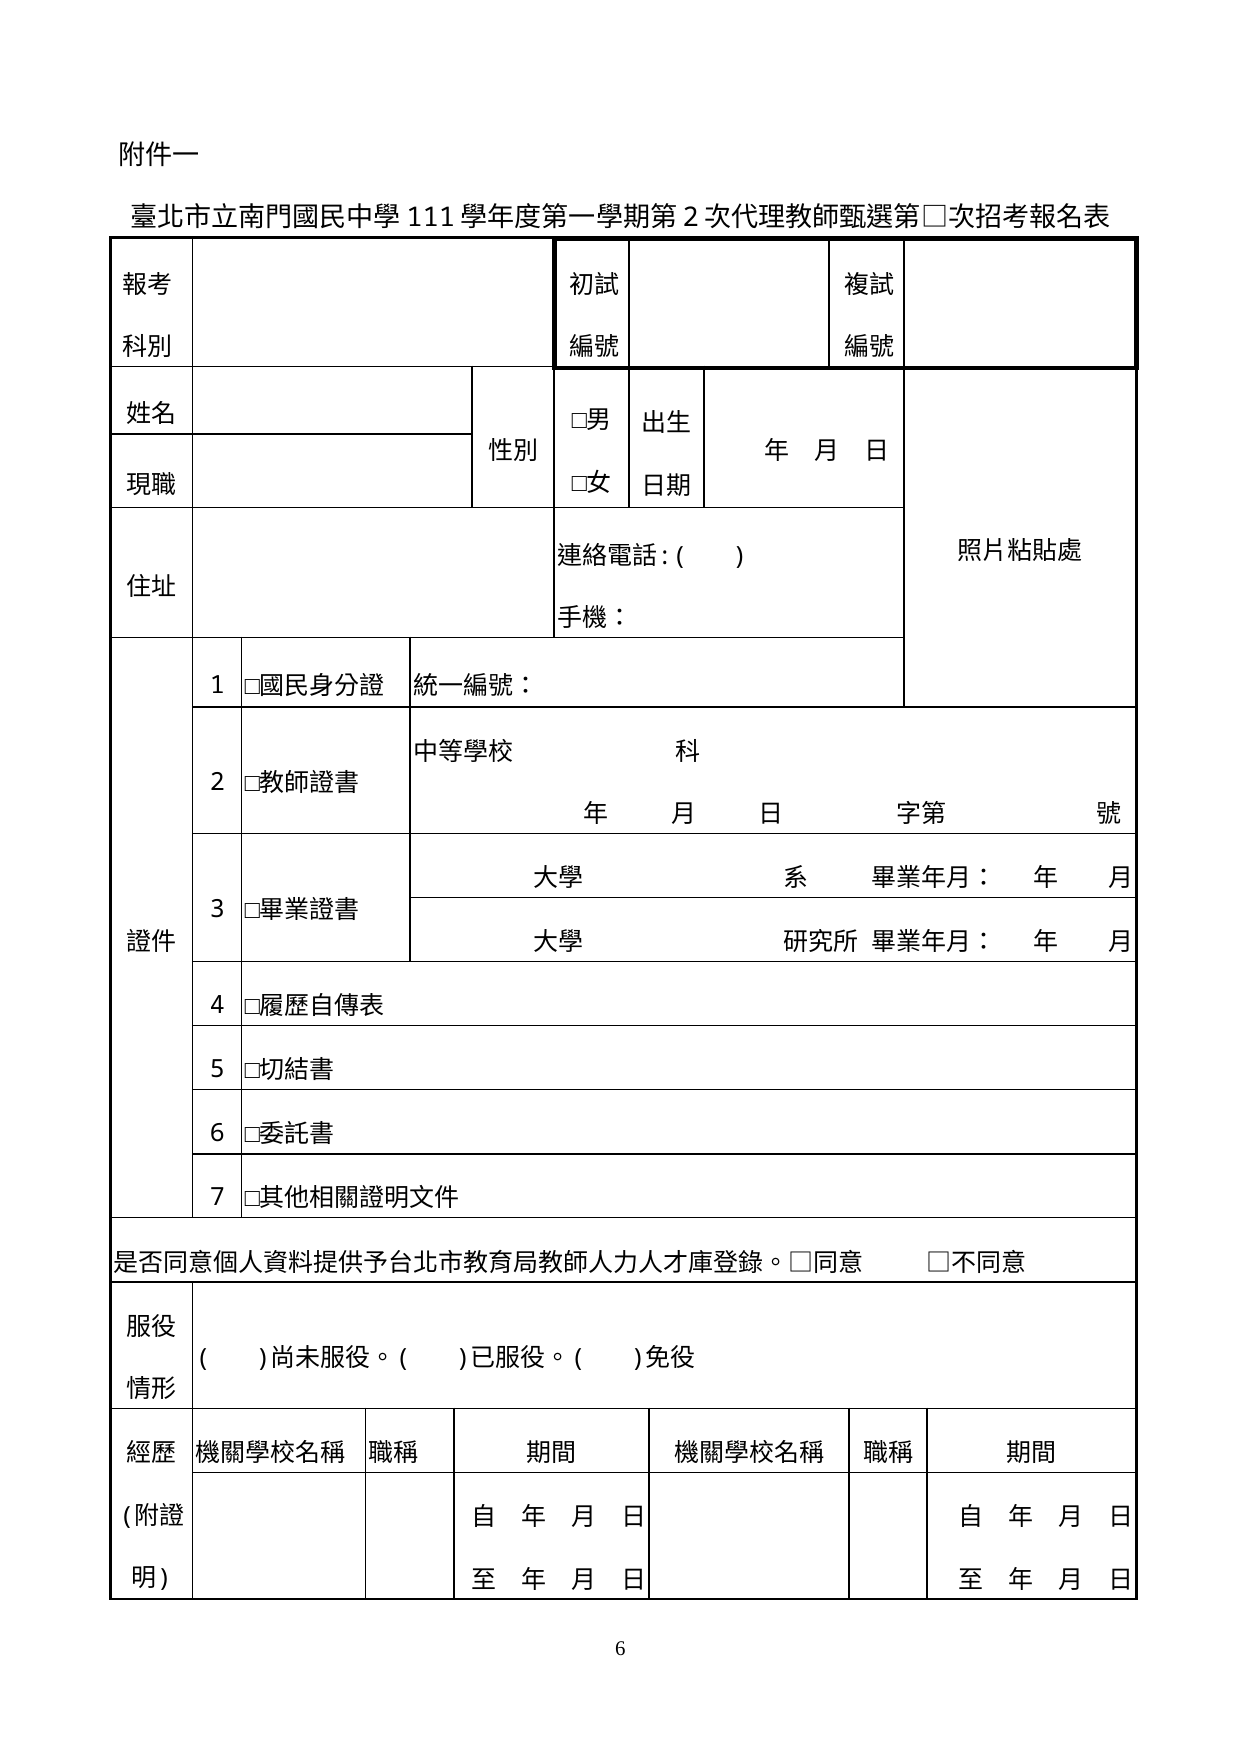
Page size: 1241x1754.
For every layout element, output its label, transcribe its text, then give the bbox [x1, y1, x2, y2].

table_header [630, 241, 828, 366]
table_header 複試 編號 [830, 241, 903, 366]
table_cell 自 年 月 日 至 年 月 日 [928, 1473, 1135, 1598]
table_cell 服役 情形 [112, 1283, 192, 1407]
table_cell □國民身分證 [242, 638, 409, 706]
table_cell 期間 [455, 1409, 648, 1472]
table_cell [850, 1473, 926, 1598]
table_cell □履歷自傳表 [242, 962, 1135, 1025]
table_cell □切結書 [242, 1026, 1135, 1089]
table_cell 出生 日期 [630, 370, 703, 507]
text 臺北市立南門國民中學111學年度第一學期第2次代理教師甄選第□次招考報名表 [118, 173, 1122, 236]
table_cell 照片粘貼處 [905, 370, 1135, 706]
table_cell [193, 435, 471, 507]
table_cell 統一編號： [411, 638, 903, 706]
table_cell 大學 研究所 畢業年月： 年 月 [411, 898, 1135, 961]
table_cell □男 □女 [555, 370, 628, 507]
table_cell □畢業證書 [242, 834, 409, 961]
text 附件一 [118, 111, 1122, 173]
table_header [193, 239, 552, 366]
table_cell [193, 508, 553, 637]
table_cell 大學 系 畢業年月： 年 月 [411, 834, 1135, 897]
table_cell 姓名 [112, 367, 192, 433]
table_cell 自 年 月 日 至 年 月 日 [455, 1473, 648, 1598]
table_header 初試 編號 [557, 241, 628, 366]
table_header 報考科別 [112, 239, 192, 366]
table_cell 證件 [112, 638, 192, 1217]
table_cell 經歷(附證明) [112, 1409, 192, 1598]
table_cell 年 月 日 [705, 370, 903, 507]
table_cell 機關學校名稱 [650, 1409, 848, 1472]
table_cell 1 [193, 638, 241, 706]
table_cell □委託書 [242, 1090, 1135, 1153]
table_cell 連絡電話:( ) 手機： [555, 508, 903, 637]
table_cell 職稱 [850, 1409, 926, 1472]
table_cell 5 [193, 1026, 241, 1089]
table_cell 2 [193, 708, 241, 832]
table_cell 職稱 [366, 1409, 453, 1472]
table_cell 7 [193, 1155, 241, 1217]
table_cell 機關學校名稱 [193, 1409, 365, 1472]
table_cell ( )尚未服役。( )已服役。( )免役 [193, 1283, 1135, 1407]
table_cell □其他相關證明文件 [242, 1155, 1135, 1217]
table_cell 期間 [928, 1409, 1135, 1472]
table_cell [193, 367, 471, 433]
table_cell 4 [193, 962, 241, 1025]
table_header [905, 241, 1134, 366]
table_cell 6 [193, 1090, 241, 1153]
table_cell 性別 [473, 367, 553, 507]
table_cell □教師證書 [242, 708, 409, 832]
table_cell 現職 [112, 435, 192, 507]
table_cell 是否同意個人資料提供予台北市教育局教師人力人才庫登錄。□同意 □不同意 [112, 1218, 1135, 1281]
table_cell [366, 1473, 453, 1598]
table_cell 3 [193, 834, 241, 961]
table_cell 中等學校 科 年 月 日 字第 號 [411, 708, 1135, 832]
table_cell 住址 [112, 508, 192, 637]
table_cell [650, 1473, 848, 1598]
table_cell [193, 1473, 365, 1598]
